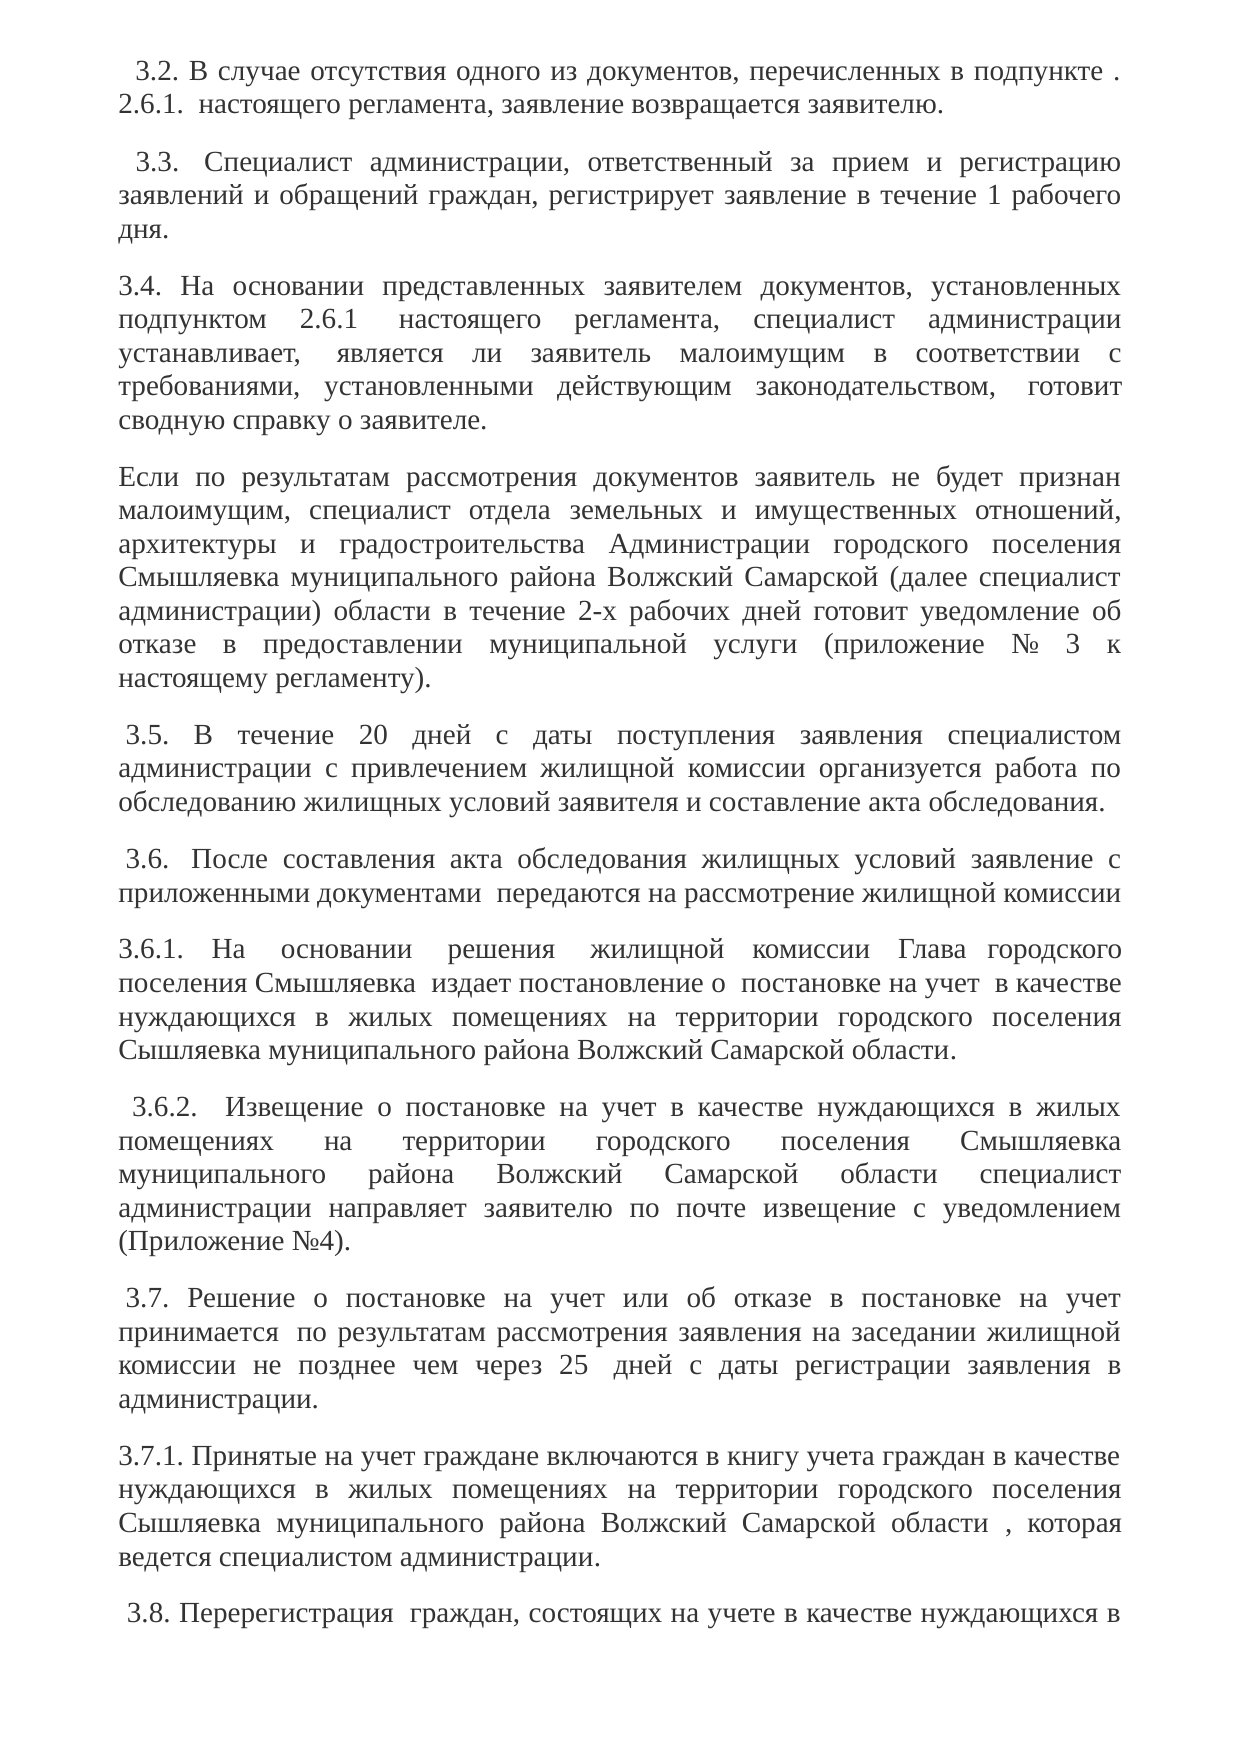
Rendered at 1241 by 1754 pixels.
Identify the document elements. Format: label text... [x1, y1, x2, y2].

text 3.6. После составления акта обследования жилищных условий заявление с приложенными документами передаются на рассмотрение жилищной комиссии [118, 841, 1122, 908]
text 3.7.1. Принятые на учет граждане включаются в книгу учета граждан в качестве нуждающихся в жилых помещениях на территории городского поселения Сышляевка муниципального района Волжский Самарской области , которая ведется специалистом администрации. [118, 1438, 1122, 1572]
text 3.6.2. Извещение о постановке на учет в качестве нуждающихся в жилых помещениях на территории городского поселения Смышляевка муниципального района Волжский Самарской области специалист администрации направляет заявителю по почте извещение с уведомлением (Приложение №4). [118, 1089, 1122, 1257]
text 3.6.1. На основании решения жилищной комиссии Глава городского поселения Смышляевка издает постановление о постановке на учет в качестве нуждающихся в жилых помещениях на территории городского поселения Сышляевка муниципального района Волжский Самарской области. [118, 932, 1122, 1066]
text 3.8. Перерегистрация граждан, состоящих на учете в качестве нуждающихся в [118, 1596, 1122, 1629]
text 3.4. На основании представленных заявителем документов, установленных подпунктом 2.6.1 настоящего регламента, специалист администрации устанавливает, является ли заявитель малоимущим в соответствии с требованиями, установленными действующим законодательством, готовит сводную справку о заявителе. [118, 268, 1122, 435]
text 3.3. Специалист администрации, ответственный за прием и регистрацию заявлений и обращений граждан, регистрирует заявление в течение 1 рабочего дня. [118, 144, 1122, 244]
text 3.7. Решение о постановке на учет или об отказе в постановке на учет принимается по результатам рассмотрения заявления на заседании жилищной комиссии не позднее чем через 25 дней с даты регистрации заявления в администрации. [118, 1280, 1122, 1414]
text Если по результатам рассмотрения документов заявитель не будет признан малоимущим, специалист отдела земельных и имущественных отношений, архитектуры и градостроительства Администрации городского поселения Смышляевка муниципального района Волжский Самарской (далее специалист администрации) области в течение 2-х рабочих дней готовит уведомление об отказе в предоставлении муниципальной услуги (приложение № 3 к настоящему регламенту). [118, 459, 1122, 694]
text 3.2. В случае отсутствия одного из документов, перечисленных в подпункте . 2.6.1. настоящего регламента, заявление возвращается заявителю. [118, 53, 1122, 120]
text 3.5. В течение 20 дней с даты поступления заявления специалистом администрации с привлечением жилищной комиссии организуется работа по обследованию жилищных условий заявителя и составление акта обследования. [118, 717, 1122, 818]
